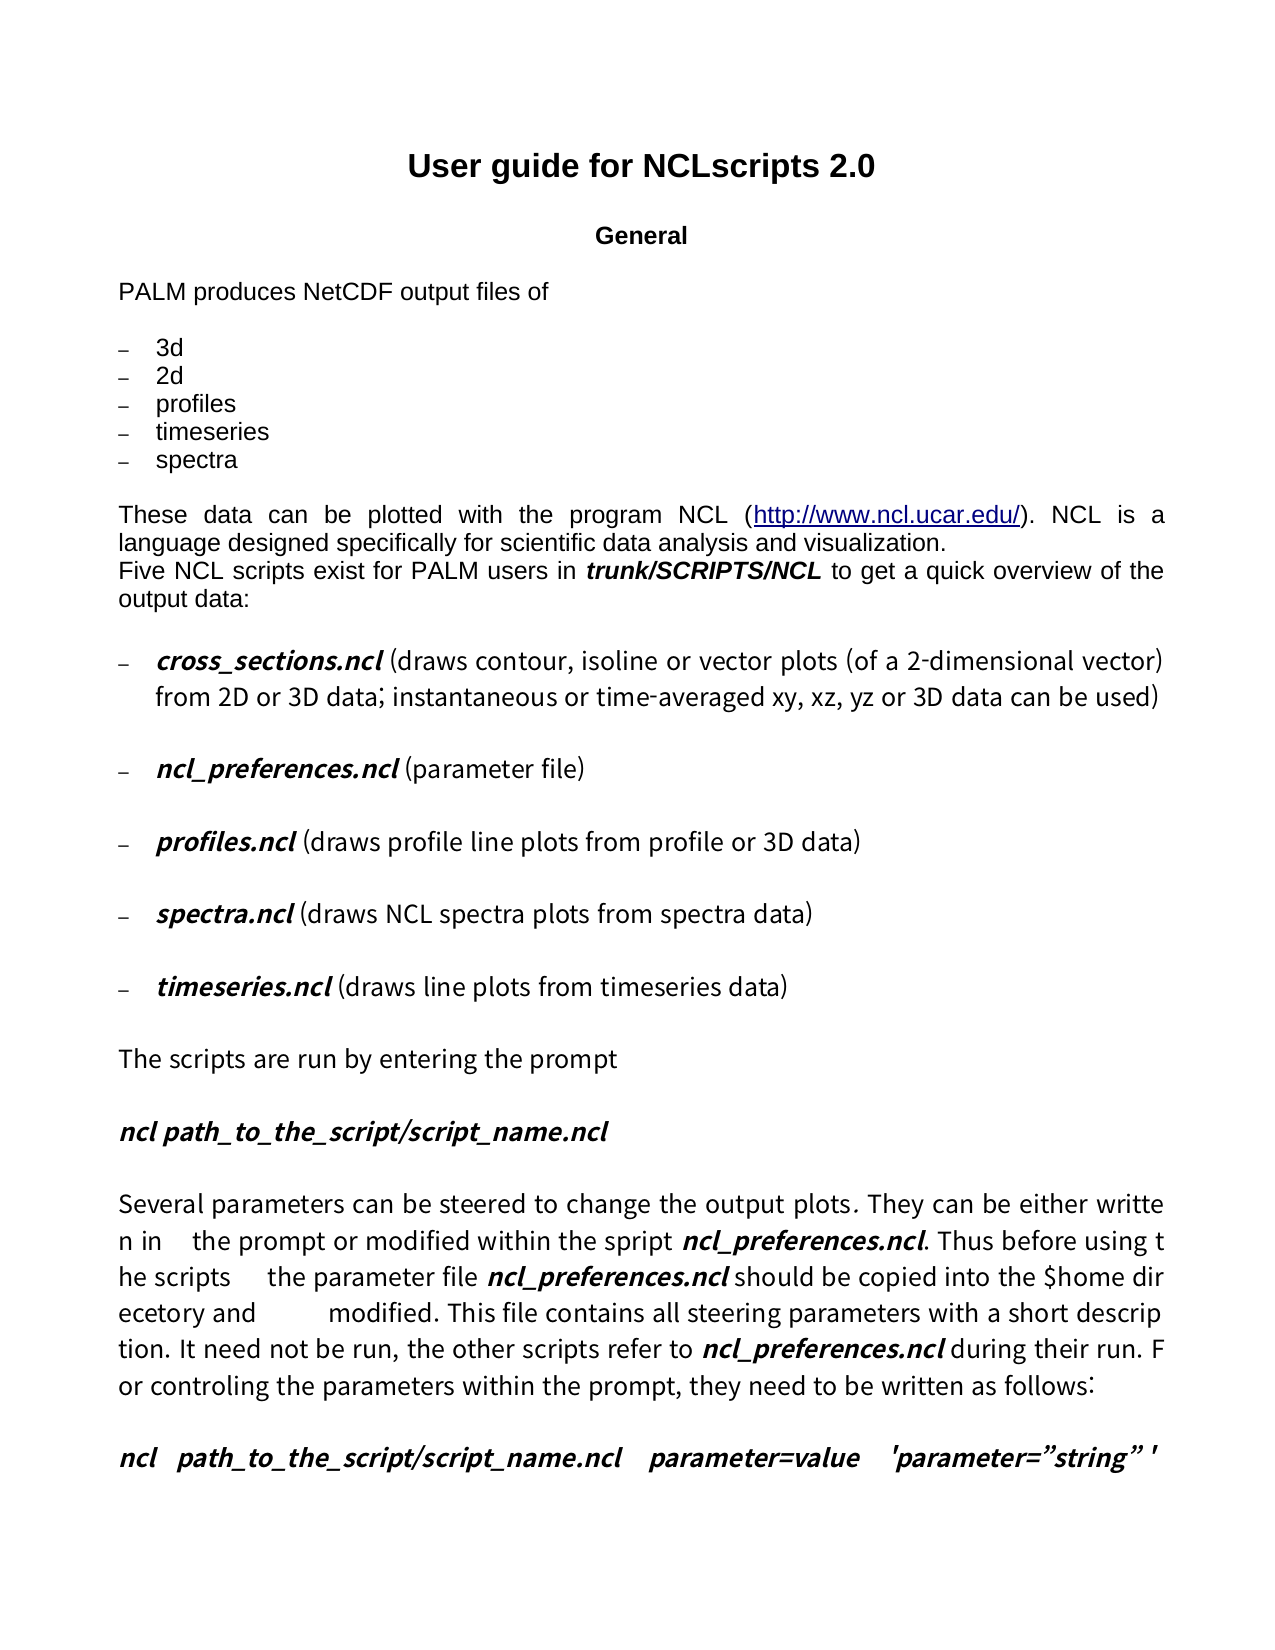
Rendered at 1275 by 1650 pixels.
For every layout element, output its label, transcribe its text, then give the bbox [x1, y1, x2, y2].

list cross_sections.ncl (draws contour, isoline or vector plots (of a 2-dimensional vector) from 2D or 3D data; instantaneous or time-averaged xy, xz, yz or 3D data can be used) [118, 641, 1165, 713]
text User guide for NCLscripts 2.0 [118, 148, 1165, 185]
list 3d [118, 334, 1165, 362]
text General [118, 222, 1165, 250]
list spectra.ncl (draws NCL spectra plots from spectra data) [118, 895, 1165, 931]
list profiles [118, 390, 1165, 418]
list timeseries.ncl (draws line plots from timeseries data) [118, 967, 1165, 1003]
list timeseries [118, 418, 1165, 446]
text ncl path_to_the_script/script_name.ncl parameter=value 'parameter=”string” ' [118, 1438, 1165, 1475]
list 2d [118, 362, 1165, 390]
text Several parameters can be steered to change the output plots. They can be either written in the prompt or modified within the spript ncl_preferences.ncl. Thus before using the scripts the parameter file ncl_preferences.ncl should be copied into the $home direcetory and modified. This file contains all steering parameters with a short description. It need not be run, the other scripts refer to ncl_preferences.ncl during their run. For controling the parameters within the prompt, they need to be written as follows: [118, 1185, 1165, 1402]
list ncl_preferences.ncl (parameter file) [118, 750, 1165, 786]
list profiles.ncl (draws profile line plots from profile or 3D data) [118, 822, 1165, 858]
text Five NCL scripts exist for PALM users in trunk/SCRIPTS/NCL to get a quick overview of the output data: [118, 557, 1165, 613]
text These data can be plotted with the program NCL (http://www.ncl.ucar.edu/). NCL is a language designed specifically for scientific data analysis and visualization. [118, 501, 1165, 557]
text ncl path_to_the_script/script_name.ncl [118, 1112, 1165, 1148]
text The scripts are run by entering the prompt [118, 1040, 1165, 1076]
text PALM produces NetCDF output files of [118, 278, 1165, 306]
list spectra [118, 446, 1165, 473]
